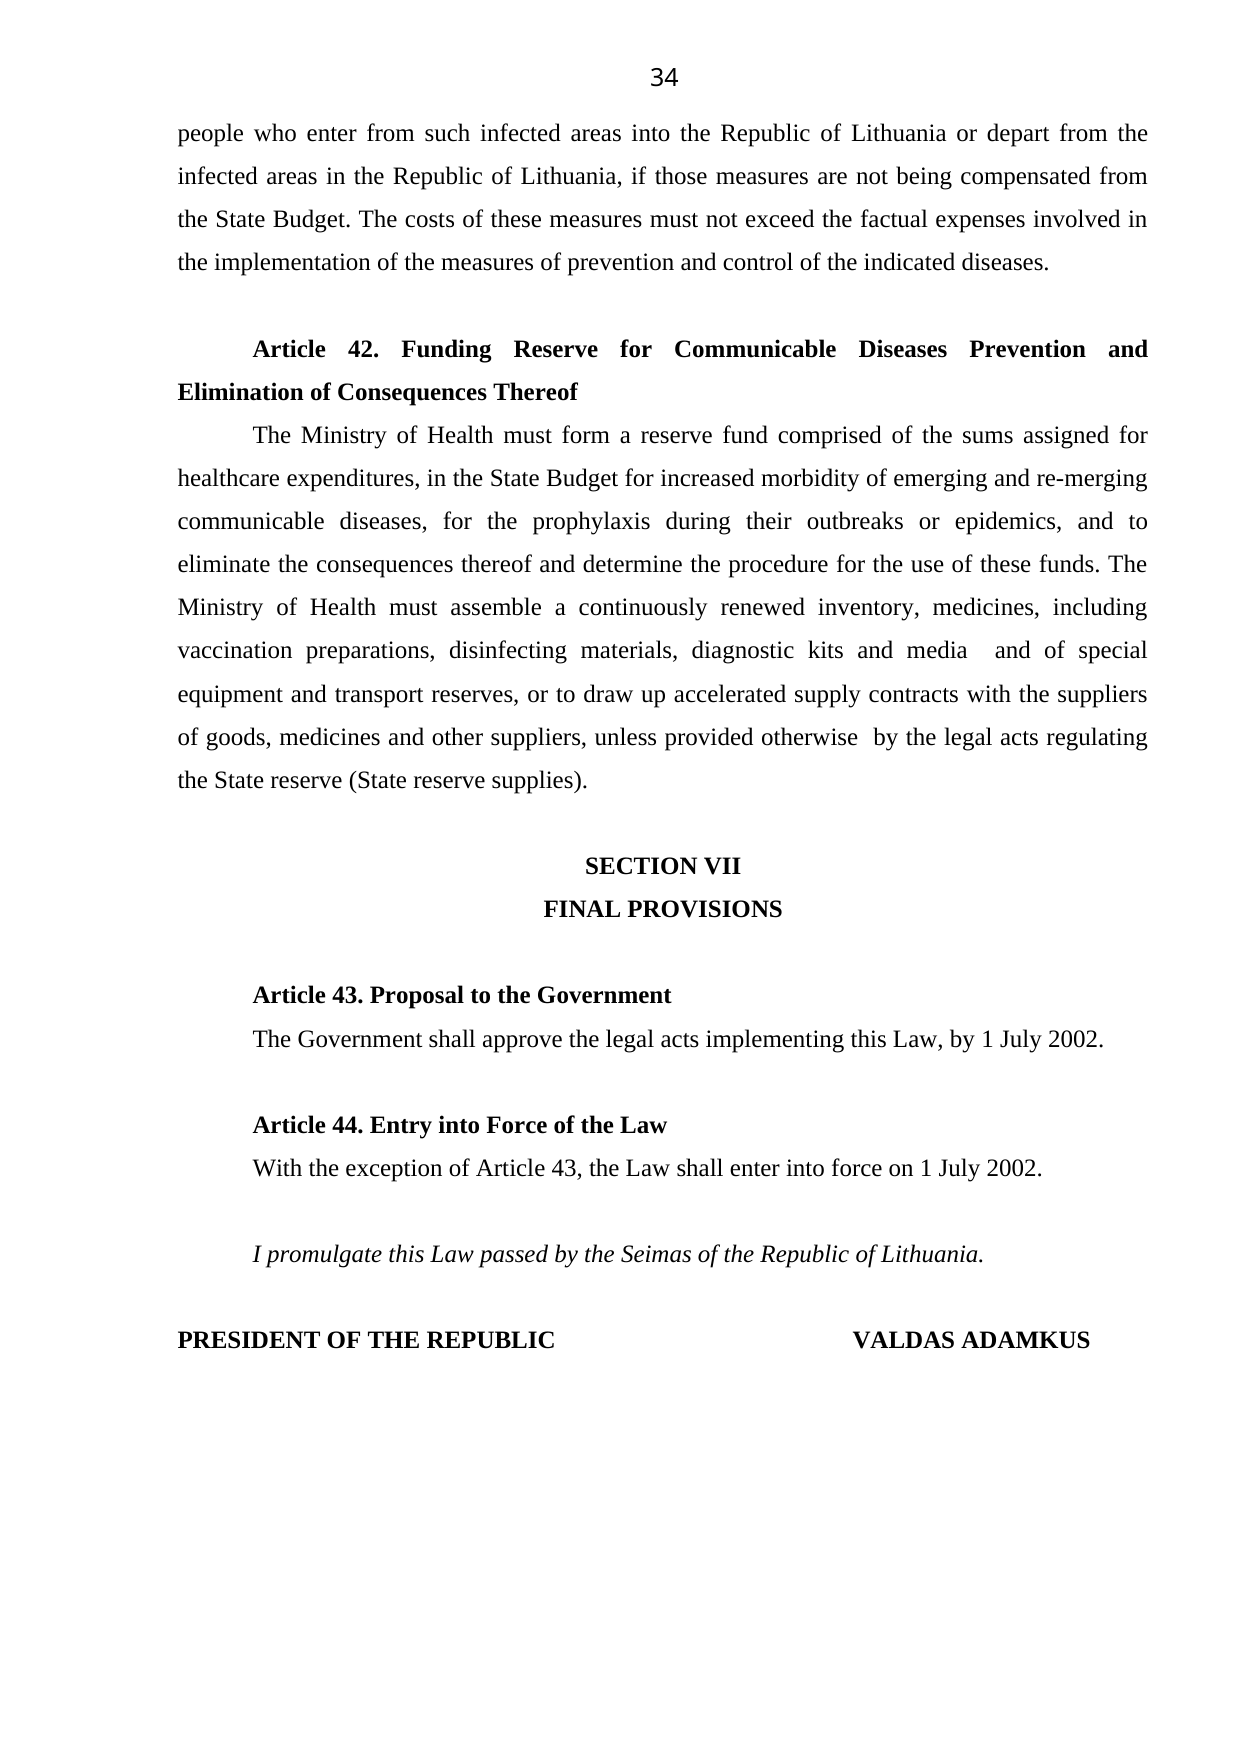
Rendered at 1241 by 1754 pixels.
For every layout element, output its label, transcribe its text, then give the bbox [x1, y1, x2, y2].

text people who enter from such infected areas into the Republic of Lithuania or depart from the infected areas in the Republic of Lithuania, if those measures are not being compensated from the State Budget. The costs of these measures must not exceed the factual expenses involved in the implementation of the measures of prevention and control of the indicated diseases. [177, 118, 1149, 276]
text Article 44. Entry into Force of the Law [177, 1110, 1149, 1139]
text Article 43. Proposal to the Government [177, 981, 1149, 1009]
text The Ministry of Health must form a reserve fund comprised of the sums assigned for healthcare expenditures, in the State Budget for increased morbidity of emerging and re-merging communicable diseases, for the prophylaxis during their outbreaks or epidemics, and to eliminate the consequences thereof and determine the procedure for the use of these funds. The Ministry of Health must assemble a continuously renewed inventory, medicines, including vaccination preparations, disinfecting materials, diagnostic kits and media and of special equipment and transport reserves, or to draw up accelerated supply contracts with the suppliers of goods, medicines and other suppliers, unless provided otherwise by the legal acts regulating the State reserve (State reserve supplies). [177, 420, 1149, 794]
text FINAL PROVISIONS [177, 894, 1149, 923]
text Article 42. Funding Reserve for Communicable Diseases Prevention and Elimination of Consequences Thereof [177, 334, 1149, 406]
text I promulgate this Law passed by the Seimas of the Republic of Lithuania. [177, 1239, 1149, 1268]
text PRESIDENT OF THE REPUBLIC VALDAS ADAMKUS [177, 1326, 1149, 1354]
text With the exception of Article 43, the Law shall enter into force on 1 July 2002. [177, 1153, 1149, 1182]
text SECTION VII [177, 851, 1149, 880]
text The Government shall approve the legal acts implementing this Law, by 1 July 2002. [177, 1024, 1149, 1052]
